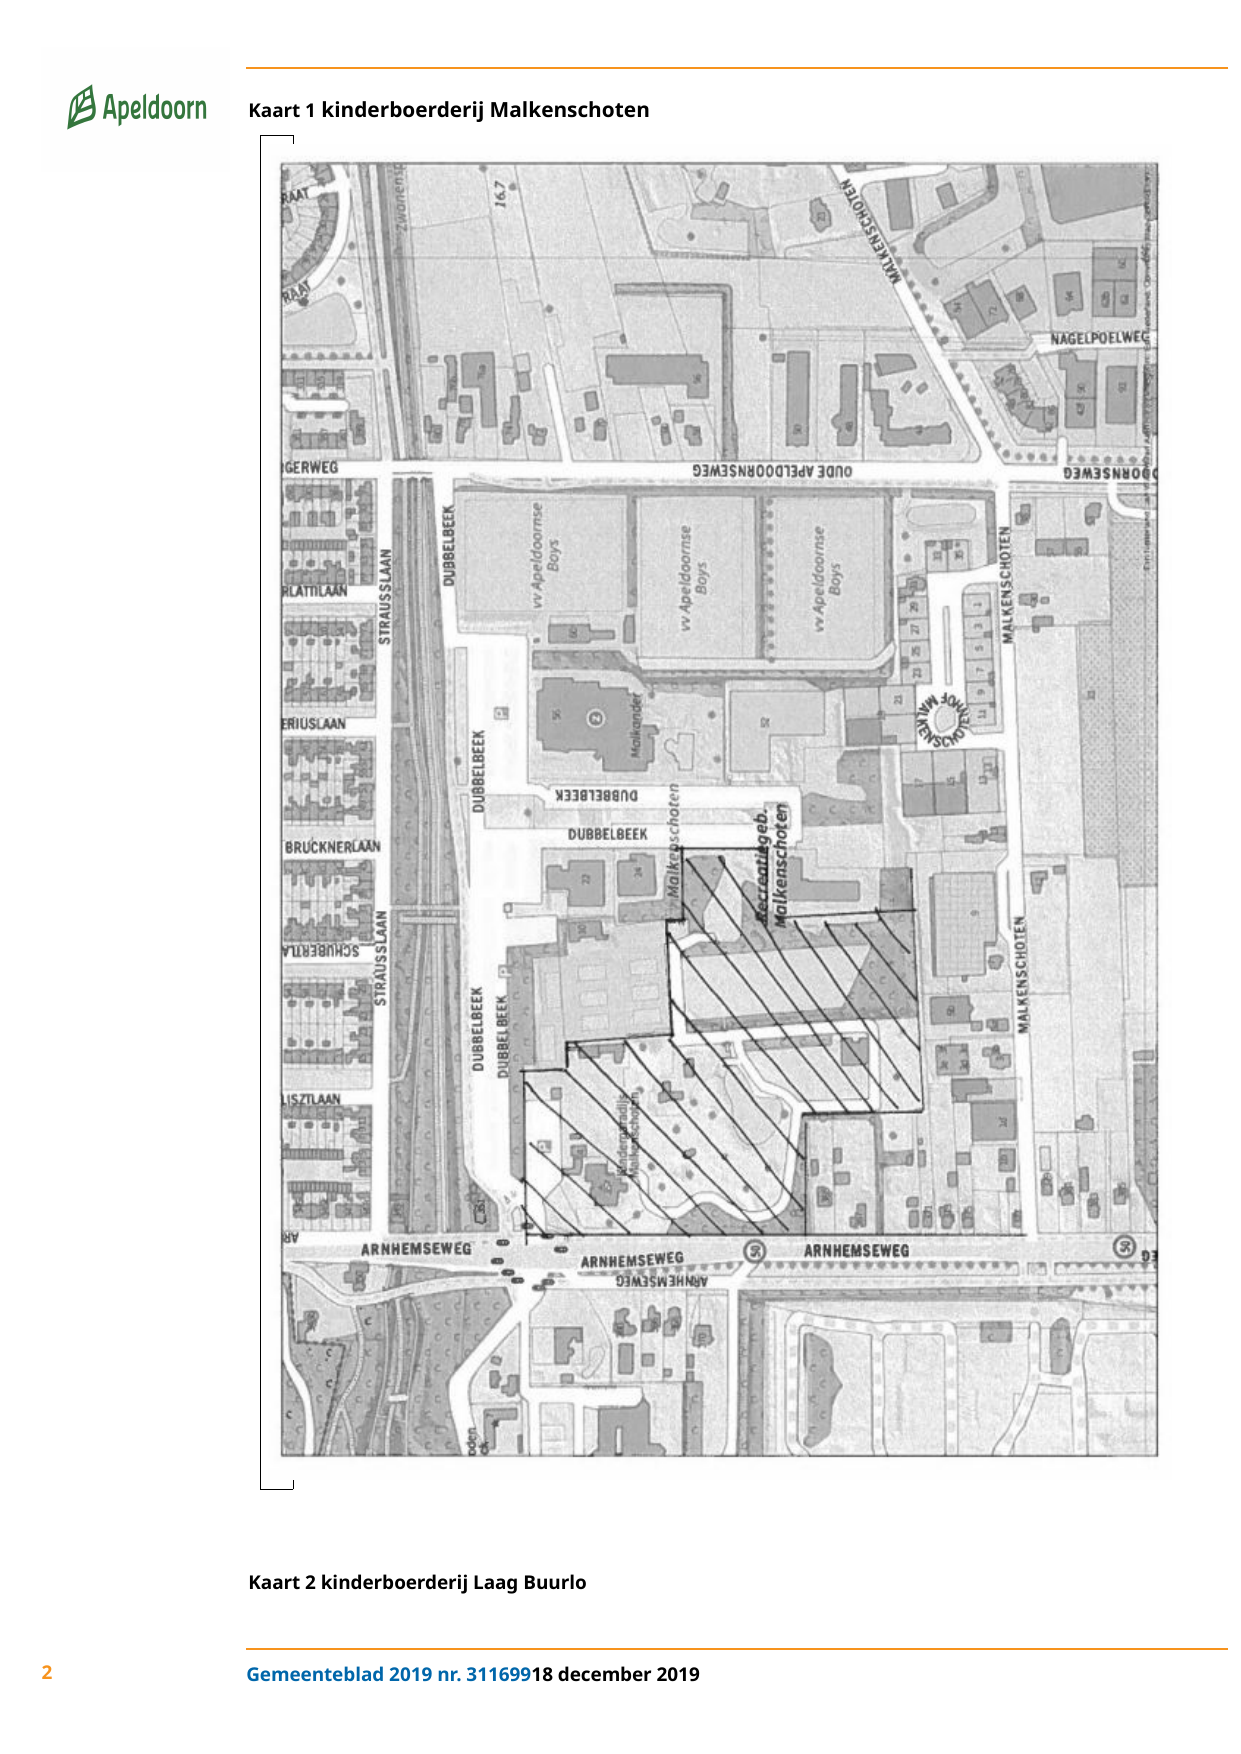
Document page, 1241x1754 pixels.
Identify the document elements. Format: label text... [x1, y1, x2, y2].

text Kaart 1 kinderboerderij Malkenschoten [248, 95, 1152, 123]
picture [268, 144, 1173, 1480]
text Kaart 2 kinderboerderij Laag Buurlo [248, 1569, 1152, 1595]
picture [41, 47, 231, 172]
